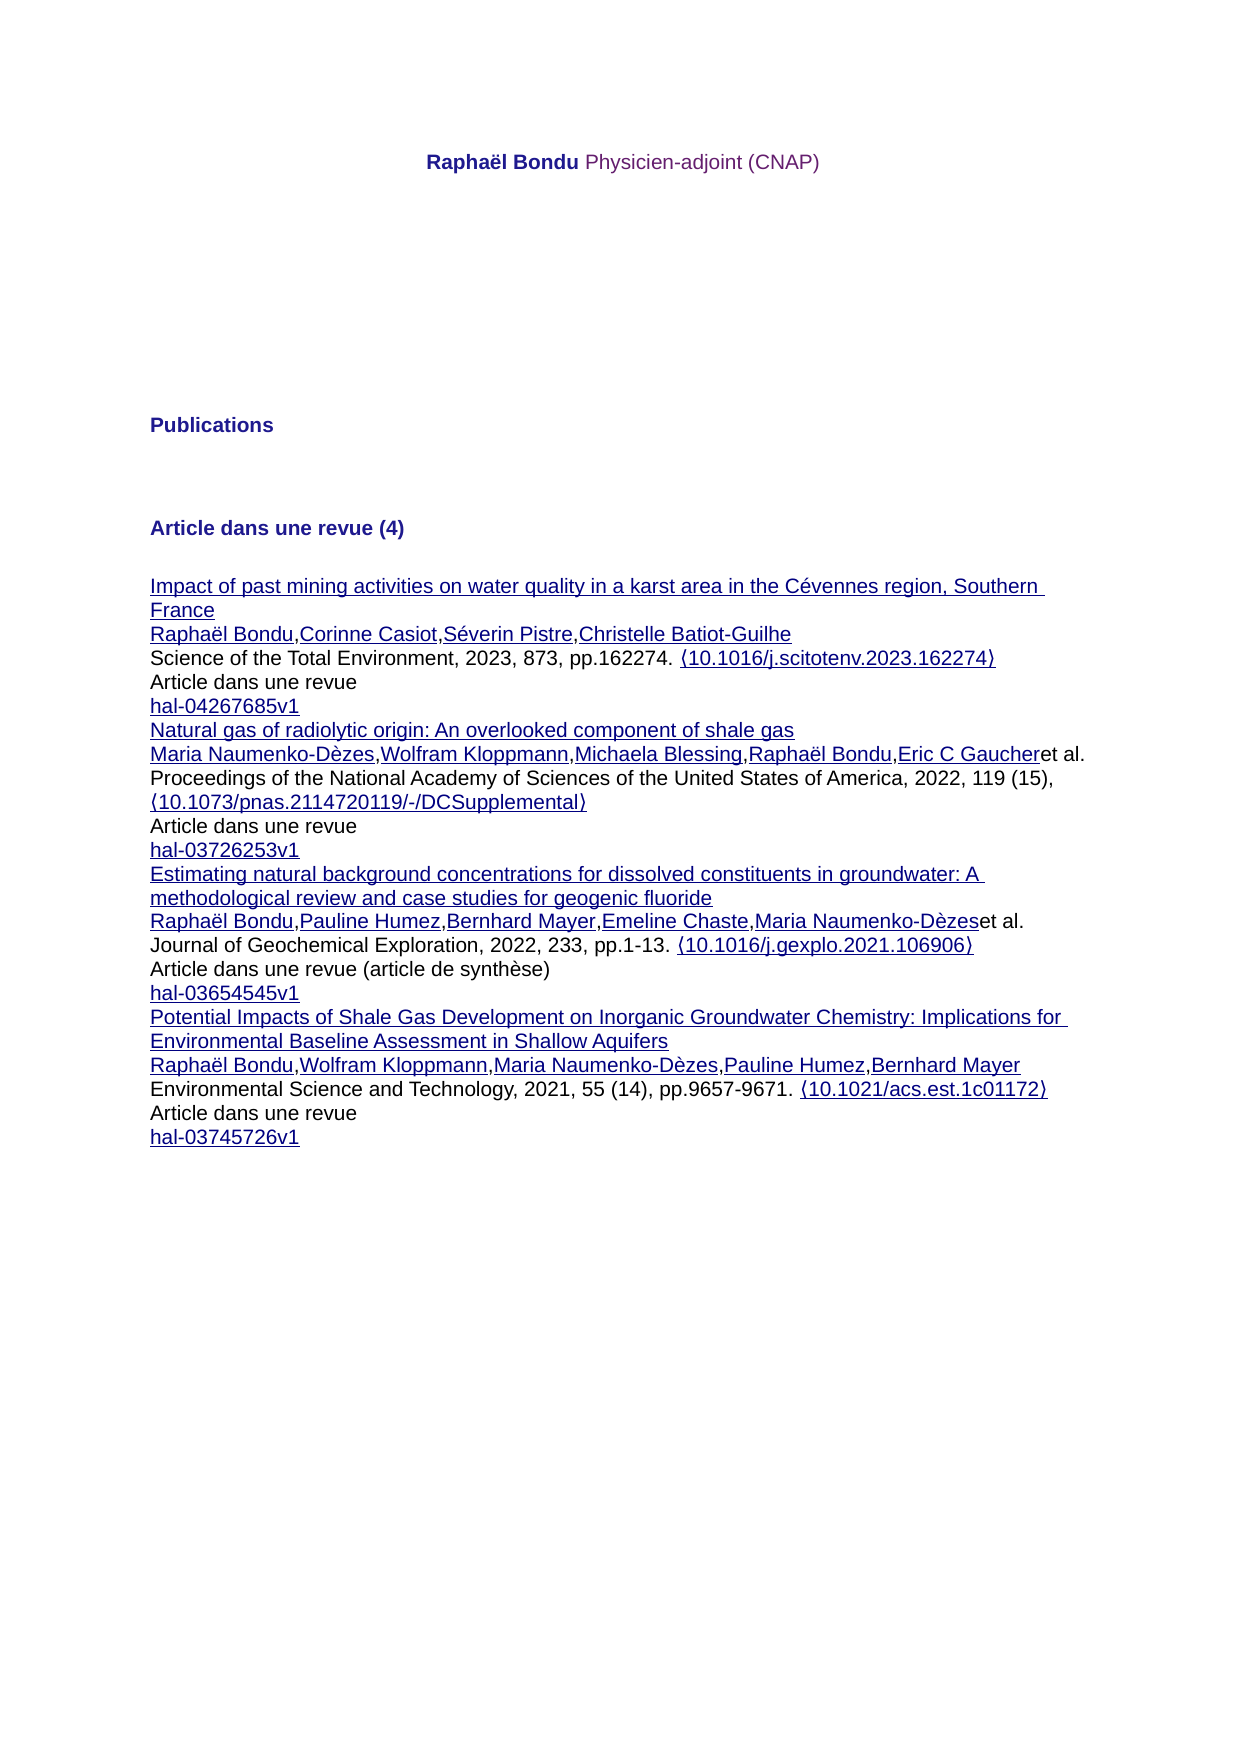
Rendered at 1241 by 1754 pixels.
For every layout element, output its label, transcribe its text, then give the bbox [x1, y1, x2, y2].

subtitle Raphaël Bondu Physicien-adjoint (CNAP) [150, 150, 1090, 174]
table_header Impact of past mining activities on water quality in a karst area in the Cévennes region, Southern France Raphaël Bondu,Corinne Casiot,Séverin Pistre,Christelle Batiot-Guilhe Science of the Total Environment, 2023, 873, pp.162274. ⟨10.1016/j.scitotenv.2023.162274⟩ Article dans une revue hal-04267685v1 [150, 574, 1090, 718]
table_cell Potential Impacts of Shale Gas Development on Inorganic Groundwater Chemistry: Implications for Environmental Baseline Assessment in Shallow Aquifers Raphaël Bondu,Wolfram Kloppmann,Maria Naumenko-Dèzes,Pauline Humez,Bernhard Mayer Environmental Science and Technology, 2021, 55 (14), pp.9657-9671. ⟨10.1021/acs.est.1c01172⟩ Article dans une revue hal-03745726v1 [150, 1005, 1090, 1149]
table_cell Estimating natural background concentrations for dissolved constituents in groundwater: A methodological review and case studies for geogenic fluoride Raphaël Bondu,Pauline Humez,Bernhard Mayer,Emeline Chaste,Maria Naumenko-Dèzeset al. Journal of Geochemical Exploration, 2022, 233, pp.1-13. ⟨10.1016/j.gexplo.2021.106906⟩ Article dans une revue (article de synthèse) hal-03654545v1 [150, 861, 1090, 1005]
subtitle Article dans une revue (4) [150, 516, 1090, 539]
table_cell Natural gas of radiolytic origin: An overlooked component of shale gas Maria Naumenko-Dèzes,Wolfram Kloppmann,Michaela Blessing,Raphaël Bondu,Eric C Gaucheret al. Proceedings of the National Academy of Sciences of the United States of America, 2022, 119 (15), ⟨10.1073/pnas.2114720119/-/DCSupplemental⟩ Article dans une revue hal-03726253v1 [150, 718, 1090, 861]
subtitle Publications [150, 412, 1090, 436]
